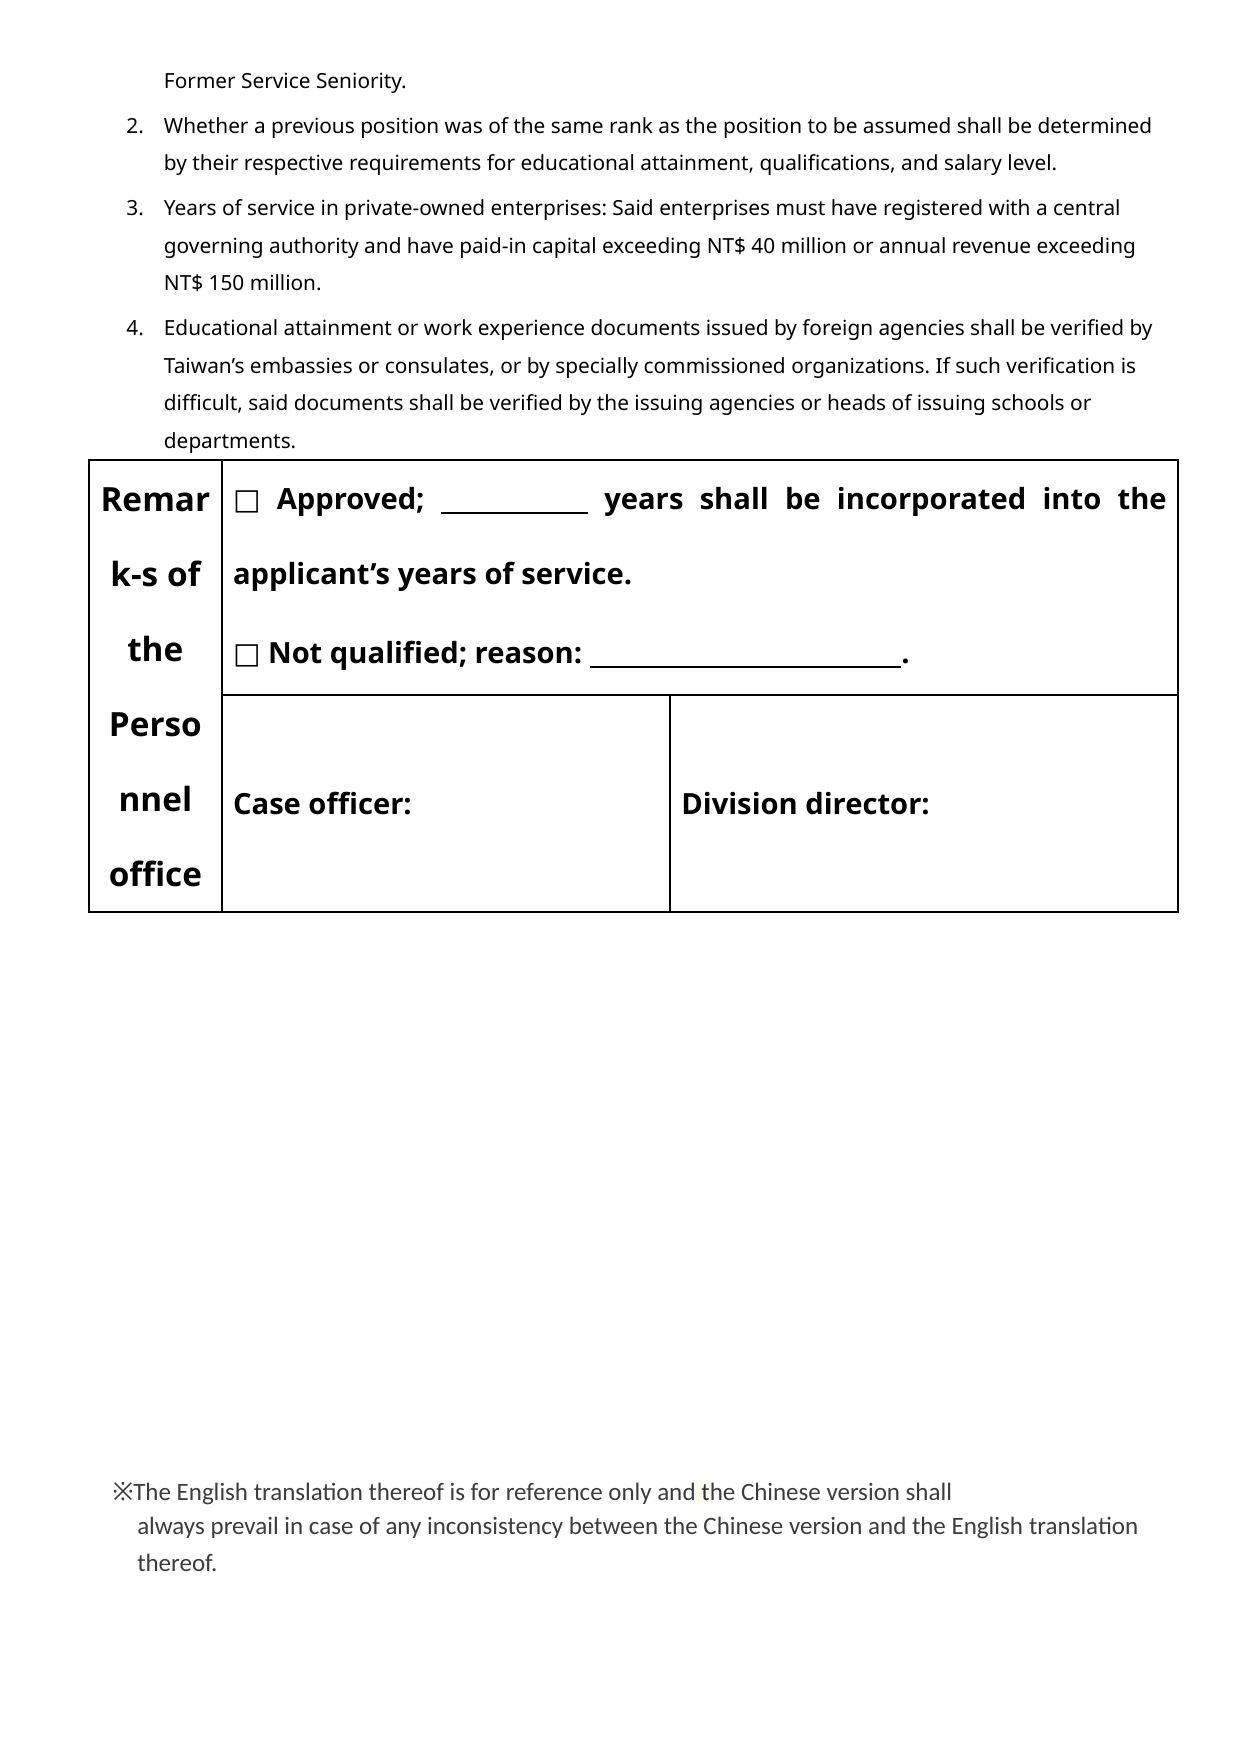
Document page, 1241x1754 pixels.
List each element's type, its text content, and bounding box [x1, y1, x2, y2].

list Former Service Seniority. [126, 61, 1176, 99]
text ※The English translation thereof is for reference only and the Chinese version shall always prevail in case of any inconsistency between the Chinese version and the English translation thereof. [112, 1472, 1152, 1584]
table_header Remark-s of the Personnel office [90, 461, 221, 911]
table_cell Case officer: [223, 696, 669, 911]
table_cell Division director: [671, 696, 1177, 911]
list Years of service in private-owned enterprises: Said enterprises must have registered with a central governing authority and have paid-in capital exceeding NT$ 40 million or annual revenue exceeding NT$ 150 million. [126, 189, 1176, 301]
list Educational attainment or work experience documents issued by foreign agencies shall be verified by Taiwan’s embassies or consulates, or by specially commissioned organizations. If such verification is difficult, said documents shall be verified by the issuing agencies or heads of issuing schools or departments. [126, 309, 1176, 459]
list Whether a previous position was of the same rank as the position to be assumed shall be determined by their respective requirements for educational attainment, qualifications, and salary level. [126, 106, 1176, 181]
table_header □ Approved; years shall be incorporated into the applicant’s years of service. □ Not qualified; reason: . [223, 461, 1177, 693]
